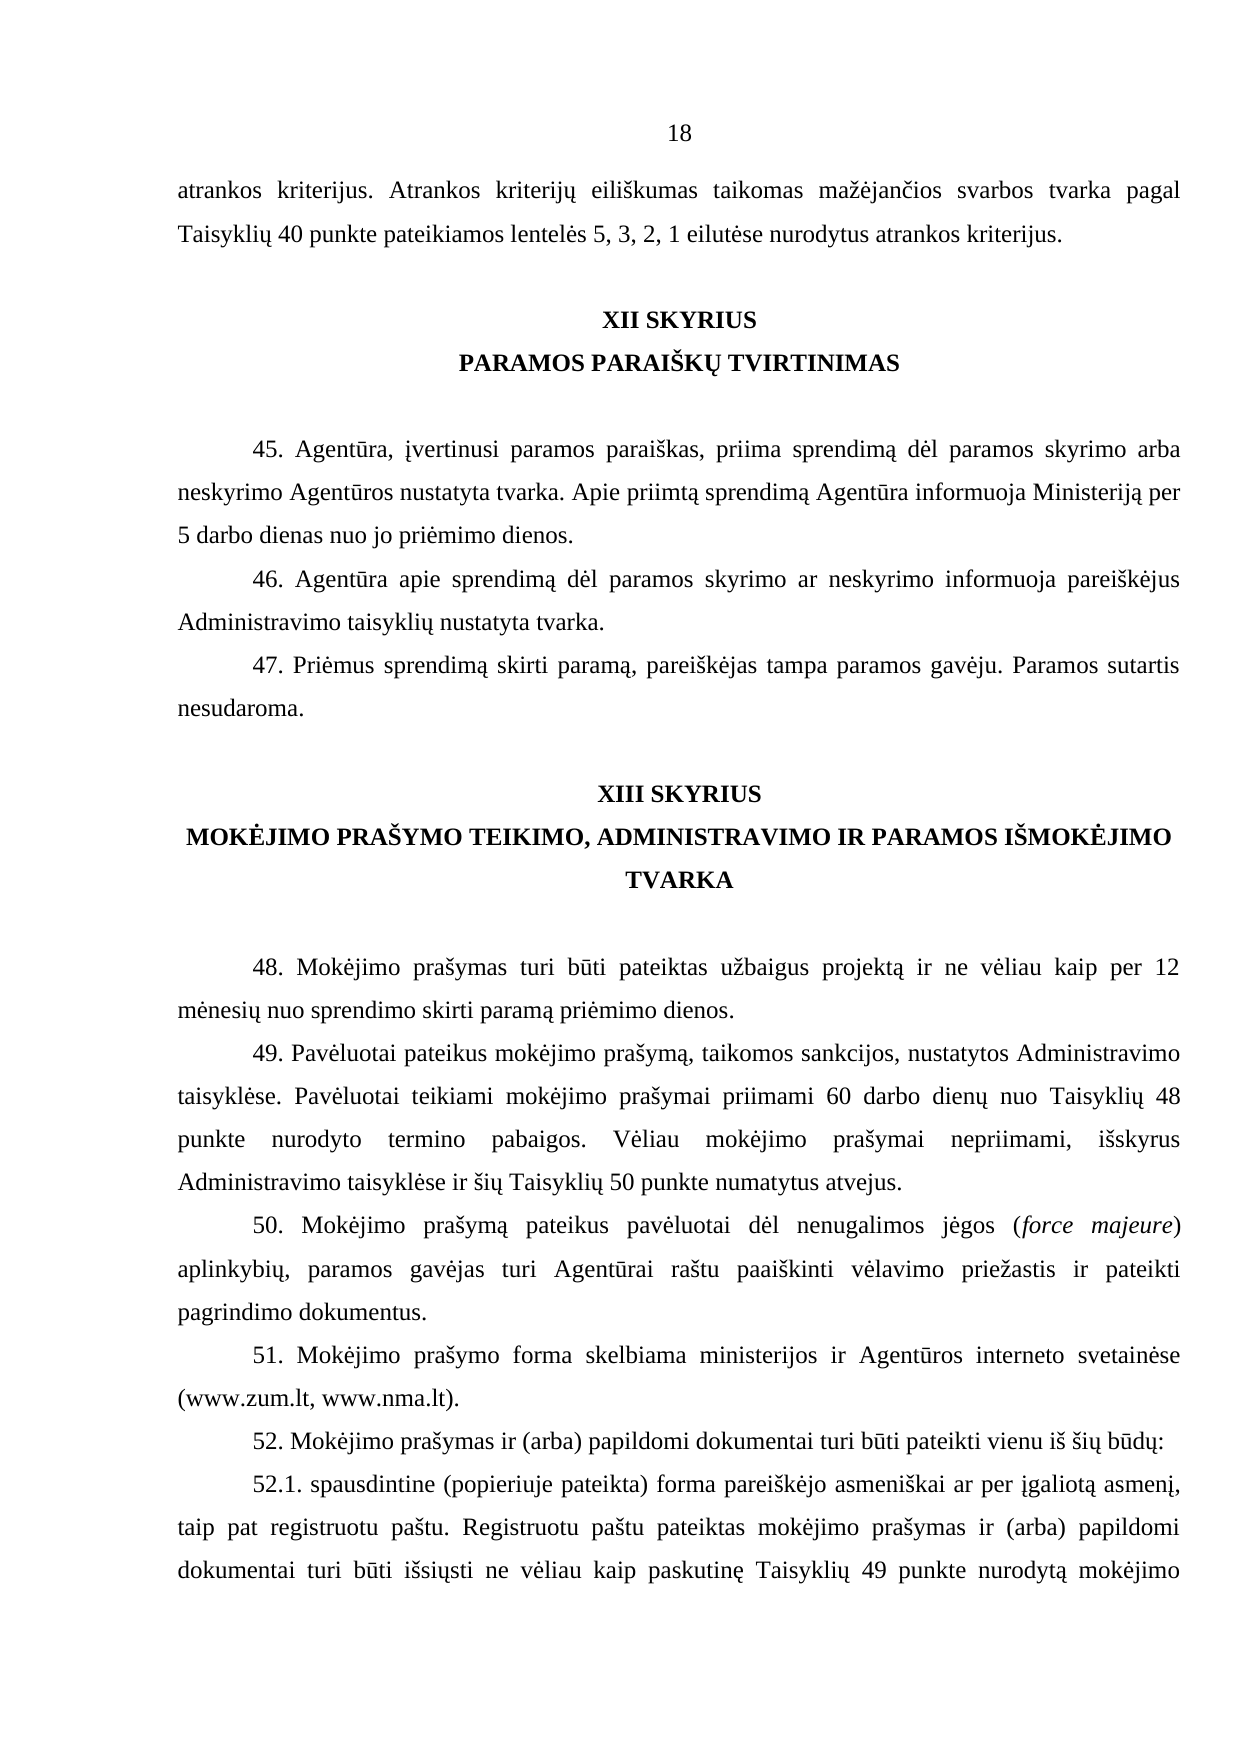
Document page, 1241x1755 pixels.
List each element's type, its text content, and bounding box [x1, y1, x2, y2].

text atrankos kriterijus. Atrankos kriterijų eiliškumas taikomas mažėjančios svarbos tvarka pagal Taisyklių 40 punkte pateikiamos lentelės 5, 3, 2, 1 eilutėse nurodytus atrankos kriterijus. [177, 176, 1181, 247]
text 50. Mokėjimo prašymą pateikus pavėluotai dėl nenugalimos jėgos (force majeure) aplinkybių, paramos gavėjas turi Agentūrai raštu paaiškinti vėlavimo priežastis ir pateikti pagrindimo dokumentus. [177, 1211, 1181, 1326]
text PARAMOS PARAIŠKŲ TVIRTINIMAS [177, 348, 1181, 377]
text XII SKYRIUS [177, 305, 1181, 334]
text XIII SKYRIUS [177, 779, 1181, 808]
text 51. Mokėjimo prašymo forma skelbiama ministerijos ir Agentūros interneto svetainėse (www.zum.lt, www.nma.lt). [177, 1340, 1181, 1412]
text 49. Pavėluotai pateikus mokėjimo prašymą, taikomos sankcijos, nustatytos Administravimo taisyklėse. Pavėluotai teikiami mokėjimo prašymai priimami 60 darbo dienų nuo Taisyklių 48 punkte nurodyto termino pabaigos. Vėliau mokėjimo prašymai nepriimami, išskyrus Administravimo taisyklėse ir šių Taisyklių 50 punkte numatytus atvejus. [177, 1038, 1181, 1196]
text 48. Mokėjimo prašymas turi būti pateiktas užbaigus projektą ir ne vėliau kaip per 12 mėnesių nuo sprendimo skirti paramą priėmimo dienos. [177, 952, 1181, 1024]
text 45. Agentūra, įvertinusi paramos paraiškas, priima sprendimą dėl paramos skyrimo arba neskyrimo Agentūros nustatyta tvarka. Apie priimtą sprendimą Agentūra informuoja Ministeriją per 5 darbo dienas nuo jo priėmimo dienos. [177, 434, 1181, 549]
text 52.1. spausdintine (popieriuje pateikta) forma pareiškėjo asmeniškai ar per įgaliotą asmenį, taip pat registruotu paštu. Registruotu paštu pateiktas mokėjimo prašymas ir (arba) papildomi dokumentai turi būti išsiųsti ne vėliau kaip paskutinę Taisyklių 49 punkte nurodytą mokėjimo [177, 1469, 1181, 1584]
text 46. Agentūra apie sprendimą dėl paramos skyrimo ar neskyrimo informuoja pareiškėjus Administravimo taisyklių nustatyta tvarka. [177, 564, 1181, 636]
text MOKĖJIMO PRAŠYMO TEIKIMO, ADMINISTRAVIMO IR PARAMOS IŠMOKĖJIMO TVARKA [177, 822, 1181, 894]
text 47. Priėmus sprendimą skirti paramą, pareiškėjas tampa paramos gavėju. Paramos sutartis nesudaroma. [177, 650, 1181, 722]
text 52. Mokėjimo prašymas ir (arba) papildomi dokumentai turi būti pateikti vienu iš šių būdų: [177, 1426, 1181, 1455]
